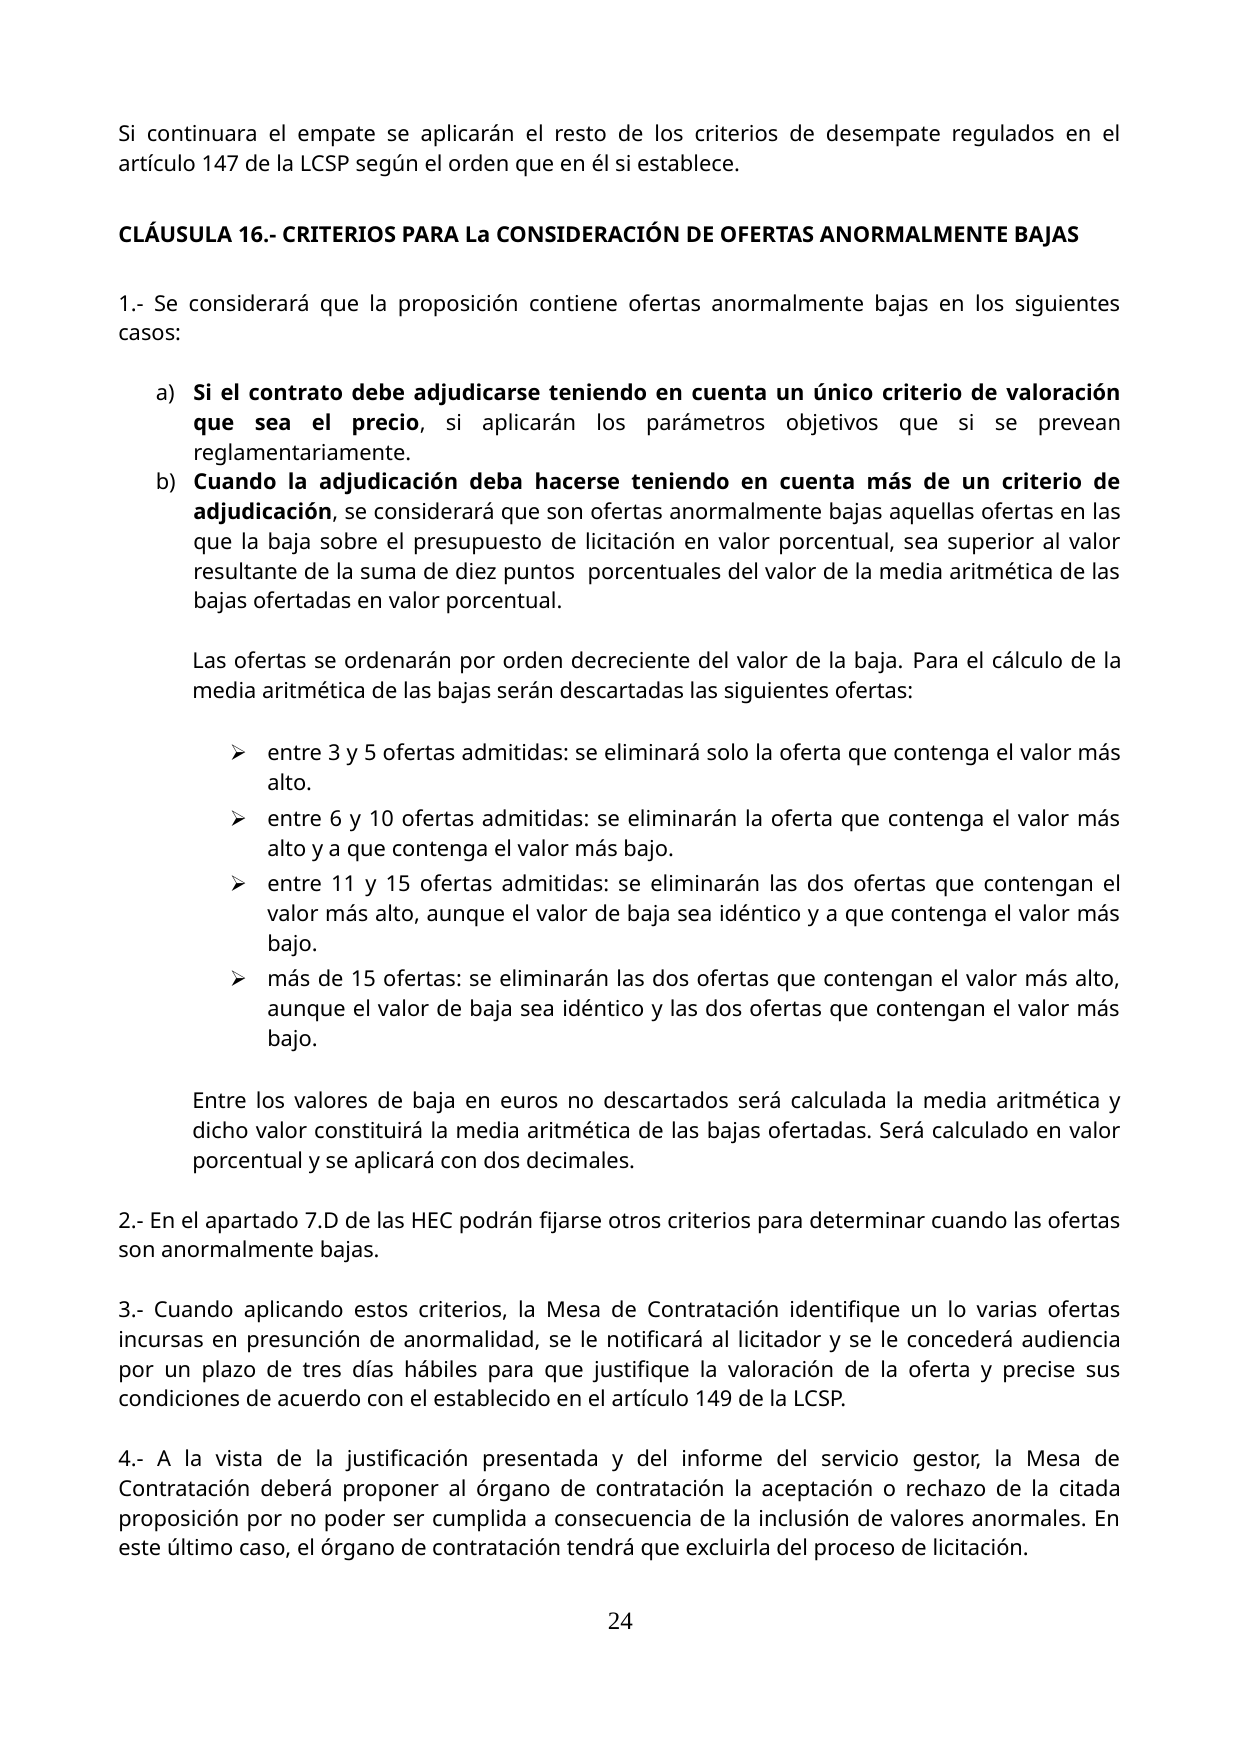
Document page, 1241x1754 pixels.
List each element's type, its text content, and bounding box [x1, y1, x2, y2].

text 4.- A la vista de la justificación presentada y del informe del servicio gestor, la Mesa de Contratación deberá proponer al órgano de contratación la aceptación o rechazo de la citada proposición por no poder ser cumplida a consecuencia de la inclusión de valores anormales. En este último caso, el órgano de contratación tendrá que excluirla del proceso de licitación. [118, 1443, 1122, 1562]
list Cuando la adjudicación deba hacerse teniendo en cuenta más de un criterio de adjudicación, se considerará que son ofertas anormalmente bajas aquellas ofertas en las que la baja sobre el presupuesto de licitación en valor porcentual, sea superior al valor resultante de la suma de diez puntos porcentuales del valor de la media aritmética de las bajas ofertadas en valor porcentual. [156, 466, 1122, 615]
list Si el contrato debe adjudicarse teniendo en cuenta un único criterio de valoración que sea el precio, si aplicarán los parámetros objetivos que si se prevean reglamentariamente. [156, 377, 1122, 466]
text Si continuara el empate se aplicarán el resto de los criterios de desempate regulados en el artículo 147 de la LCSP según el orden que en él si establece. [118, 118, 1122, 178]
text 1.- Se considerará que la proposición contiene ofertas anormalmente bajas en los siguientes casos: [118, 287, 1122, 347]
list entre 3 y 5 ofertas admitidas: se eliminará solo la oferta que contenga el valor más alto. [229, 737, 1122, 797]
text CLÁUSULA 16.- CRITERIOS PARA La CONSIDERACIÓN DE OFERTAS ANORMALMENTE BAJAS [118, 219, 1122, 249]
list más de 15 ofertas: se eliminarán las dos ofertas que contengan el valor más alto, aunque el valor de baja sea idéntico y las dos ofertas que contengan el valor más bajo. [229, 963, 1122, 1053]
text 2.- En el apartado 7.D de las HEC podrán fijarse otros criterios para determinar cuando las ofertas son anormalmente bajas. [118, 1204, 1122, 1264]
list entre 11 y 15 ofertas admitidas: se eliminarán las dos ofertas que contengan el valor más alto, aunque el valor de baja sea idéntico y a que contenga el valor más bajo. [229, 868, 1122, 957]
text Las ofertas se ordenarán por orden decreciente del valor de la baja. Para el cálculo de la media aritmética de las bajas serán descartadas las siguientes ofertas: [192, 645, 1122, 704]
text Entre los valores de baja en euros no descartados será calculada la media aritmética y dicho valor constituirá la media aritmética de las bajas ofertadas. Será calculado en valor porcentual y se aplicará con dos decimales. [192, 1085, 1122, 1175]
list entre 6 y 10 ofertas admitidas: se eliminarán la oferta que contenga el valor más alto y a que contenga el valor más bajo. [229, 803, 1122, 862]
text 3.- Cuando aplicando estos criterios, la Mesa de Contratación identifique un lo varias ofertas incursas en presunción de anormalidad, se le notificará al licitador y se le concederá audiencia por un plazo de tres días hábiles para que justifique la valoración de la oferta y precise sus condiciones de acuerdo con el establecido en el artículo 149 de la LCSP. [118, 1294, 1122, 1413]
